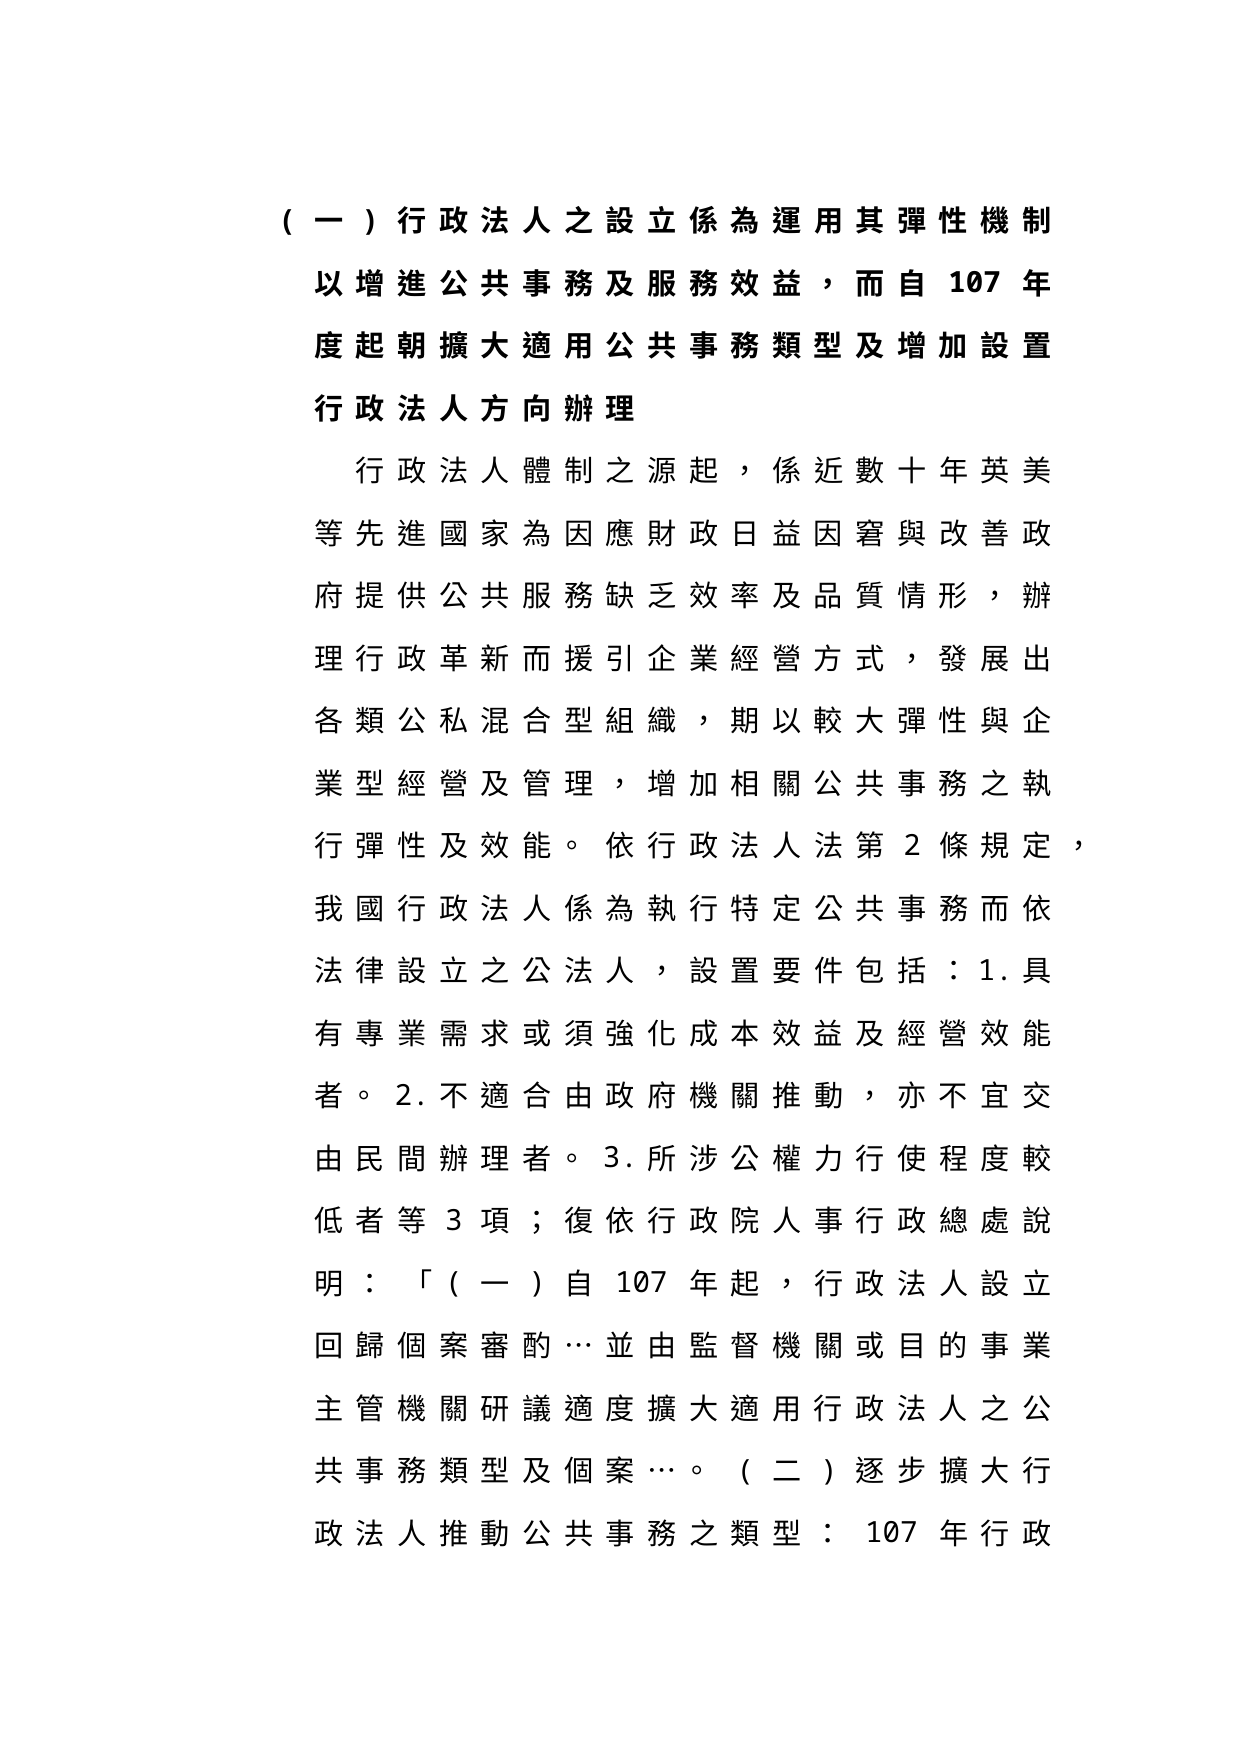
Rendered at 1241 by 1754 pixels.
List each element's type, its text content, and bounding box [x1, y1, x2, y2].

text 行政法人體制之源起，係近數十年英美等先進國家為因應財政日益因窘與改善政府提供公共服務缺乏效率及品質情形，辦理行政革新而援引企業經營方式，發展出各類公私混合型組織，期以較大彈性與企業型經營及管理，增加相關公共事務之執行彈性及效能。依行政法人法第2條規定，我國行政法人係為執行特定公共事務而依法律設立之公法人，設置要件包括：1.具有專業需求或須強化成本效益及經營效能者。2.不適合由政府機關推動，亦不宜交由民間辦理者。3.所涉公權力行使程度較低者等3項；復依行政院人事行政總處說明：「(一)自107年起，行政法人設立回歸個案審酌…並由監督機關或目的事業主管機關研議適度擴大適用行政法人之公共事務類型及個案…。(二)逐步擴大行政法人推動公共事務之類型：107年行政法人制度成效評估報告完成前…分屬文教、研究及訓練等公共事務類型，嗣經監督機關依行政院…持續且務實推動行政法人制度…其執行之公共事務類型…再逐步擴大至社福住宅類及能源管理類。」顯示行政體系及監督機關自107年度起朝擴大適用該體制方向辦理，其後已通過設置3個行政法人且尚有2個行政法人研議籌設中，而適用公共事務類型亦呈擴增。 [271, 427, 1058, 1552]
text (一)行政法人之設立係為運用其彈性機制以增進公共事務及服務效益，而自107年度起朝擴大適用公共事務類型及增加設置行政法人方向辦理 [242, 177, 1058, 427]
